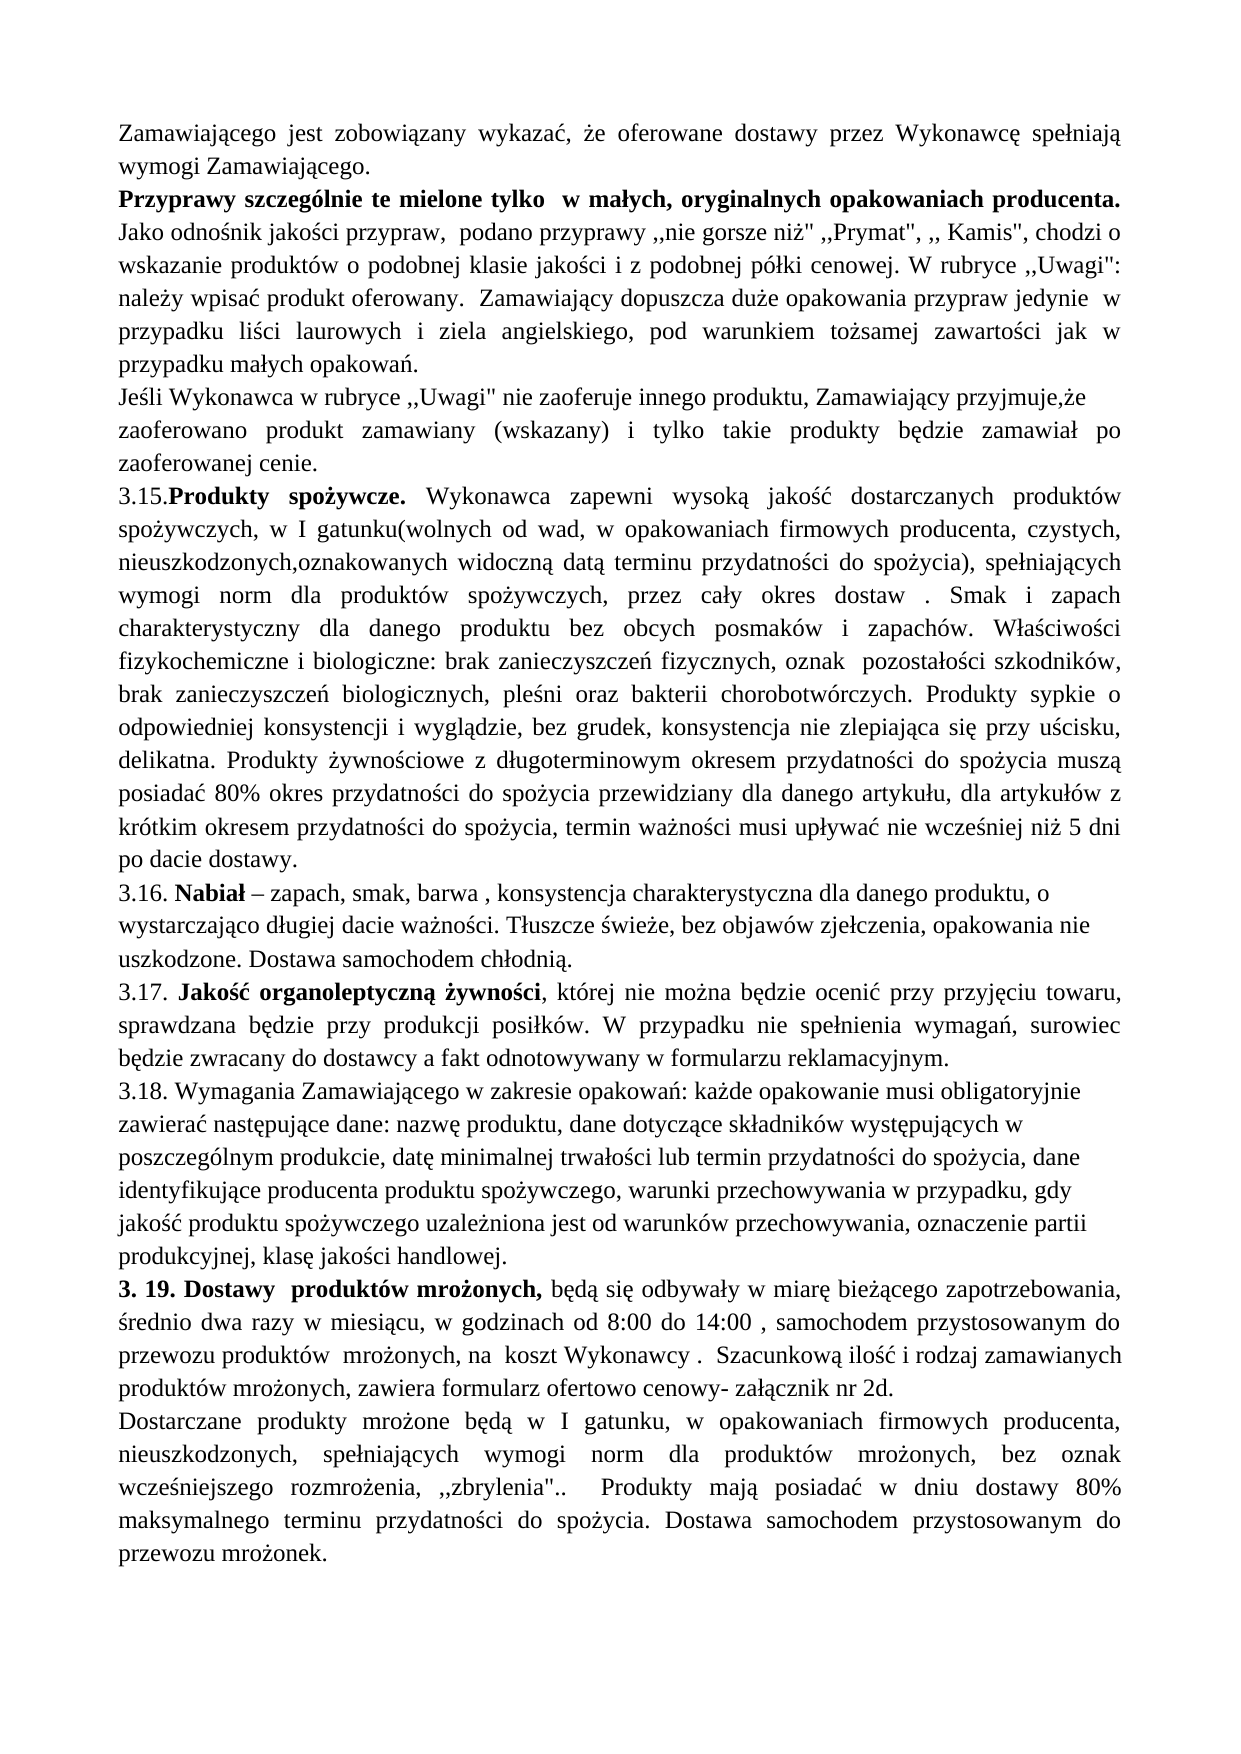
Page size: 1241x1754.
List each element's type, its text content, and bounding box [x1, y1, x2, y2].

text 3.15.Produkty spożywcze. Wykonawca zapewni wysoką jakość dostarczanych produktów spożywczych, w I gatunku(wolnych od wad, w opakowaniach firmowych producenta, czystych, nieuszkodzonych,oznakowanych widoczną datą terminu przydatności do spożycia), spełniających wymogi norm dla produktów spożywczych, przez cały okres dostaw . Smak i zapach charakterystyczny dla danego produktu bez obcych posmaków i zapachów. Właściwości fizykochemiczne i biologiczne: brak zanieczyszczeń fizycznych, oznak pozostałości szkodników, brak zanieczyszczeń biologicznych, pleśni oraz bakterii chorobotwórczych. Produkty sypkie o odpowiedniej konsystencji i wyglądzie, bez grudek, konsystencja nie zlepiająca się przy uścisku, delikatna. Produkty żywnościowe z długoterminowym okresem przydatności do spożycia muszą posiadać 80% okres przydatności do spożycia przewidziany dla danego artykułu, dla artykułów z krótkim okresem przydatności do spożycia, termin ważności musi upływać nie wcześniej niż 5 dni po dacie dostawy. [118, 481, 1122, 873]
text 3.17. Jakość organoleptyczną żywności, której nie można będzie ocenić przy przyjęciu towaru, sprawdzana będzie przy produkcji posiłków. W przypadku nie spełnienia wymagań, surowiec będzie zwracany do dostawcy a fakt odnotowywany w formularzu reklamacyjnym. [118, 977, 1122, 1071]
text zaoferowano produkt zamawiany (wskazany) i tylko takie produkty będzie zamawiał po zaoferowanej cenie. [118, 415, 1122, 477]
text zawierać następujące dane: nazwę produktu, dane dotyczące składników występujących w [118, 1109, 1122, 1137]
text Zamawiającego jest zobowiązany wykazać, że oferowane dostawy przez Wykonawcę spełniają wymogi Zamawiającego. [118, 118, 1122, 180]
text jakość produktu spożywczego uzależniona jest od warunków przechowywania, oznaczenie partii [118, 1208, 1122, 1237]
text poszczególnym produkcie, datę minimalnej trwałości lub termin przydatności do spożycia, dane [118, 1142, 1122, 1171]
text 3. 19. Dostawy produktów mrożonych, będą się odbywały w miarę bieżącego zapotrzebowania, średnio dwa razy w miesiącu, w godzinach od 8:00 do 14:00 , samochodem przystosowanym do przewozu produktów mrożonych, na koszt Wykonawcy . Szacunkową ilość i rodzaj zamawianych produktów mrożonych, zawiera formularz ofertowo cenowy- załącznik nr 2d. [118, 1274, 1122, 1402]
text Jeśli Wykonawca w rubryce ,,Uwagi" nie zaoferuje innego produktu, Zamawiający przyjmuje,że [118, 382, 1122, 411]
text produkcyjnej, klasę jakości handlowej. [118, 1241, 1122, 1269]
text 3.16. Nabiał – zapach, smak, barwa , konsystencja charakterystyczna dla danego produktu, o [118, 878, 1122, 906]
text Przyprawy szczególnie te mielone tylko w małych, oryginalnych opakowaniach producenta. Jako odnośnik jakości przypraw, podano przyprawy ,,nie gorsze niż" ,,Prymat", ,, Kamis", chodzi o wskazanie produktów o podobnej klasie jakości i z podobnej półki cenowej. W rubryce ,,Uwagi": należy wpisać produkt oferowany. Zamawiający dopuszcza duże opakowania przypraw jedynie w przypadku liści laurowych i ziela angielskiego, pod warunkiem tożsamej zawartości jak w przypadku małych opakowań. [118, 184, 1122, 378]
text identyfikujące producenta produktu spożywczego, warunki przechowywania w przypadku, gdy [118, 1175, 1122, 1203]
text uszkodzone. Dostawa samochodem chłodnią. [118, 944, 1122, 972]
text Dostarczane produkty mrożone będą w I gatunku, w opakowaniach firmowych producenta, nieuszkodzonych, spełniających wymogi norm dla produktów mrożonych, bez oznak wcześniejszego rozmrożenia, ,,zbrylenia".. Produkty mają posiadać w dniu dostawy 80% maksymalnego terminu przydatności do spożycia. Dostawa samochodem przystosowanym do przewozu mrożonek. [118, 1406, 1122, 1567]
text 3.18. Wymagania Zamawiającego w zakresie opakowań: każde opakowanie musi obligatoryjnie [118, 1076, 1122, 1104]
text wystarczająco długiej dacie ważności. Tłuszcze świeże, bez objawów zjełczenia, opakowania nie [118, 911, 1122, 939]
